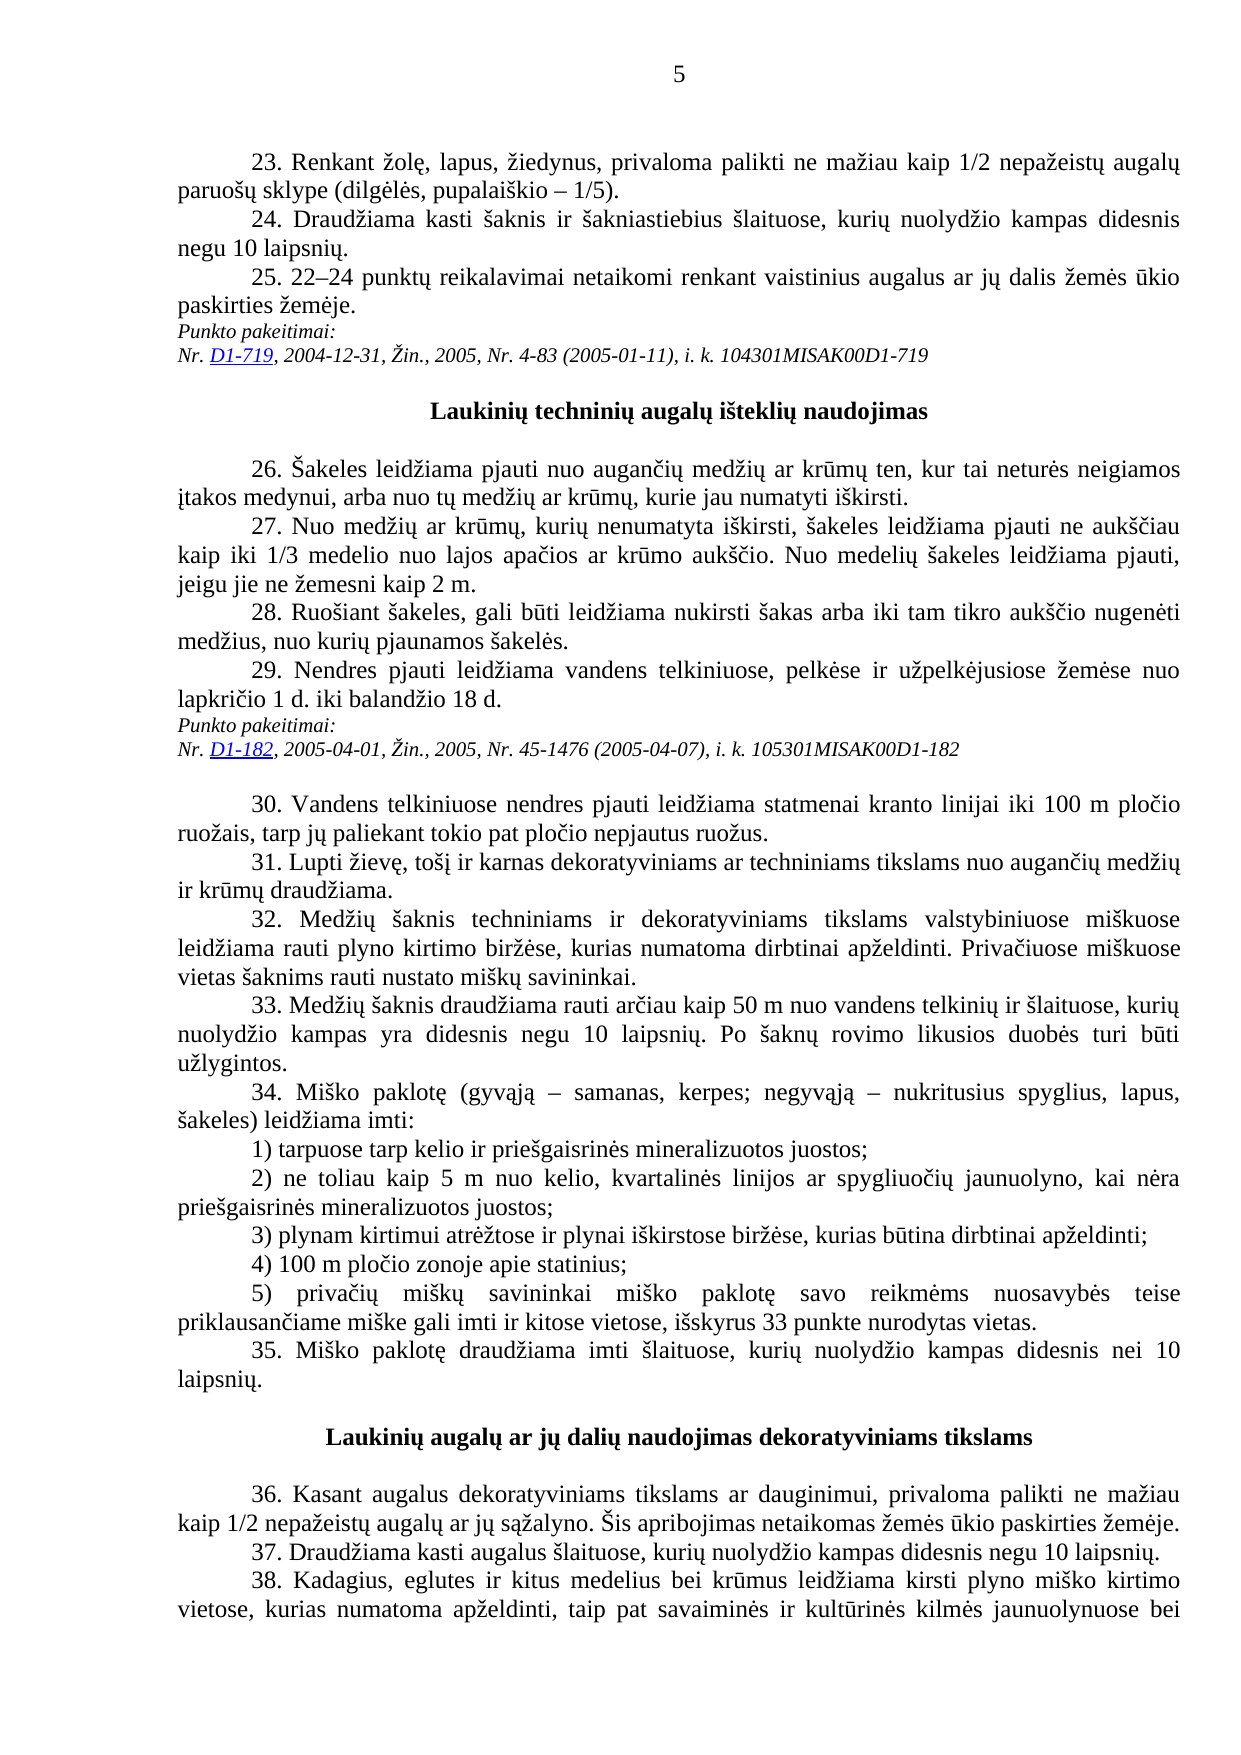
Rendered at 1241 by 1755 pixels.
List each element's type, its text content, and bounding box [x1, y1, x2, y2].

text 5) privačių miškų savininkai miško paklotę savo reikmėms nuosavybės teise priklausančiame miške gali imti ir kitose vietose, išskyrus 33 punkte nurodytas vietas. [177, 1278, 1181, 1336]
text 26. Šakeles leidžiama pjauti nuo augančių medžių ar krūmų ten, kur tai neturės neigiamos įtakos medynui, arba nuo tų medžių ar krūmų, kurie jau numatyti iškirsti. [177, 454, 1181, 511]
text 31. Lupti žievę, tošį ir karnas dekoratyviniams ar techniniams tikslams nuo augančių medžių ir krūmų draudžiama. [177, 847, 1181, 904]
text 33. Medžių šaknis draudžiama rauti arčiau kaip 50 m nuo vandens telkinių ir šlaituose, kurių nuolydžio kampas yra didesnis negu 10 laipsnių. Po šaknų rovimo likusios duobės turi būti užlygintos. [177, 991, 1181, 1077]
text Punkto pakeitimai: [177, 712, 1181, 737]
text 36. Kasant augalus dekoratyviniams tikslams ar dauginimui, privaloma palikti ne mažiau kaip 1/2 nepažeistų augalų ar jų sąžalyno. Šis apribojimas netaikomas žemės ūkio paskirties žemėje. [177, 1479, 1181, 1537]
text 35. Miško paklotę draudžiama imti šlaituose, kurių nuolydžio kampas didesnis nei 10 laipsnių. [177, 1336, 1181, 1393]
text Punkto pakeitimai: [177, 319, 1181, 343]
text 25. 22–24 punktų reikalavimai netaikomi renkant vaistinius augalus ar jų dalis žemės ūkio paskirties žemėje. [177, 262, 1181, 319]
text 34. Miško paklotę (gyvąją – samanas, kerpes; negyvąją – nukritusius spyglius, lapus, šakeles) leidžiama imti: [177, 1077, 1181, 1134]
text 3) plynam kirtimui atrėžtose ir plynai iškirstose biržėse, kurias būtina dirbtinai apželdinti; [177, 1221, 1181, 1249]
text Laukinių techninių augalų išteklių naudojimas [177, 396, 1181, 425]
text 27. Nuo medžių ar krūmų, kurių nenumatyta iškirsti, šakeles leidžiama pjauti ne aukščiau kaip iki 1/3 medelio nuo lajos apačios ar krūmo aukščio. Nuo medelių šakeles leidžiama pjauti, jeigu jie ne žemesni kaip 2 m. [177, 511, 1181, 597]
text 4) 100 m pločio zonoje apie statinius; [177, 1249, 1181, 1278]
text 28. Ruošiant šakeles, gali būti leidžiama nukirsti šakas arba iki tam tikro aukščio nugenėti medžius, nuo kurių pjaunamos šakelės. [177, 597, 1181, 655]
text Nr. D1-182, 2005-04-01, Žin., 2005, Nr. 45-1476 (2005-04-07), i. k. 105301MISAK00D1-182 [177, 737, 1181, 761]
text 32. Medžių šaknis techniniams ir dekoratyviniams tikslams valstybiniuose miškuose leidžiama rauti plyno kirtimo biržėse, kurias numatoma dirbtinai apželdinti. Privačiuose miškuose vietas šaknims rauti nustato miškų savininkai. [177, 904, 1181, 991]
text Nr. D1-719, 2004-12-31, Žin., 2005, Nr. 4-83 (2005-01-11), i. k. 104301MISAK00D1-719 [177, 343, 1181, 367]
text 1) tarpuose tarp kelio ir priešgaisrinės mineralizuotos juostos; [177, 1134, 1181, 1163]
text 30. Vandens telkiniuose nendres pjauti leidžiama statmenai kranto linijai iki 100 m pločio ruožais, tarp jų paliekant tokio pat pločio nepjautus ruožus. [177, 789, 1181, 847]
text 23. Renkant žolę, lapus, žiedynus, privaloma palikti ne mažiau kaip 1/2 nepažeistų augalų paruošų sklype (dilgėlės, pupalaiškio – 1/5). [177, 147, 1181, 204]
text 24. Draudžiama kasti šaknis ir šakniastiebius šlaituose, kurių nuolydžio kampas didesnis negu 10 laipsnių. [177, 204, 1181, 262]
text 38. Kadagius, eglutes ir kitus medelius bei krūmus leidžiama kirsti plyno miško kirtimo vietose, kurias numatoma apželdinti, taip pat savaiminės ir kultūrinės kilmės jaunuolynuose bei [177, 1566, 1181, 1623]
text Laukinių augalų ar jų dalių naudojimas dekoratyviniams tikslams [177, 1422, 1181, 1451]
text 29. Nendres pjauti leidžiama vandens telkiniuose, pelkėse ir užpelkėjusiose žemėse nuo lapkričio 1 d. iki balandžio 18 d. [177, 655, 1181, 712]
text 37. Draudžiama kasti augalus šlaituose, kurių nuolydžio kampas didesnis negu 10 laipsnių. [177, 1537, 1181, 1566]
text 2) ne toliau kaip 5 m nuo kelio, kvartalinės linijos ar spygliuočių jaunuolyno, kai nėra priešgaisrinės mineralizuotos juostos; [177, 1163, 1181, 1221]
